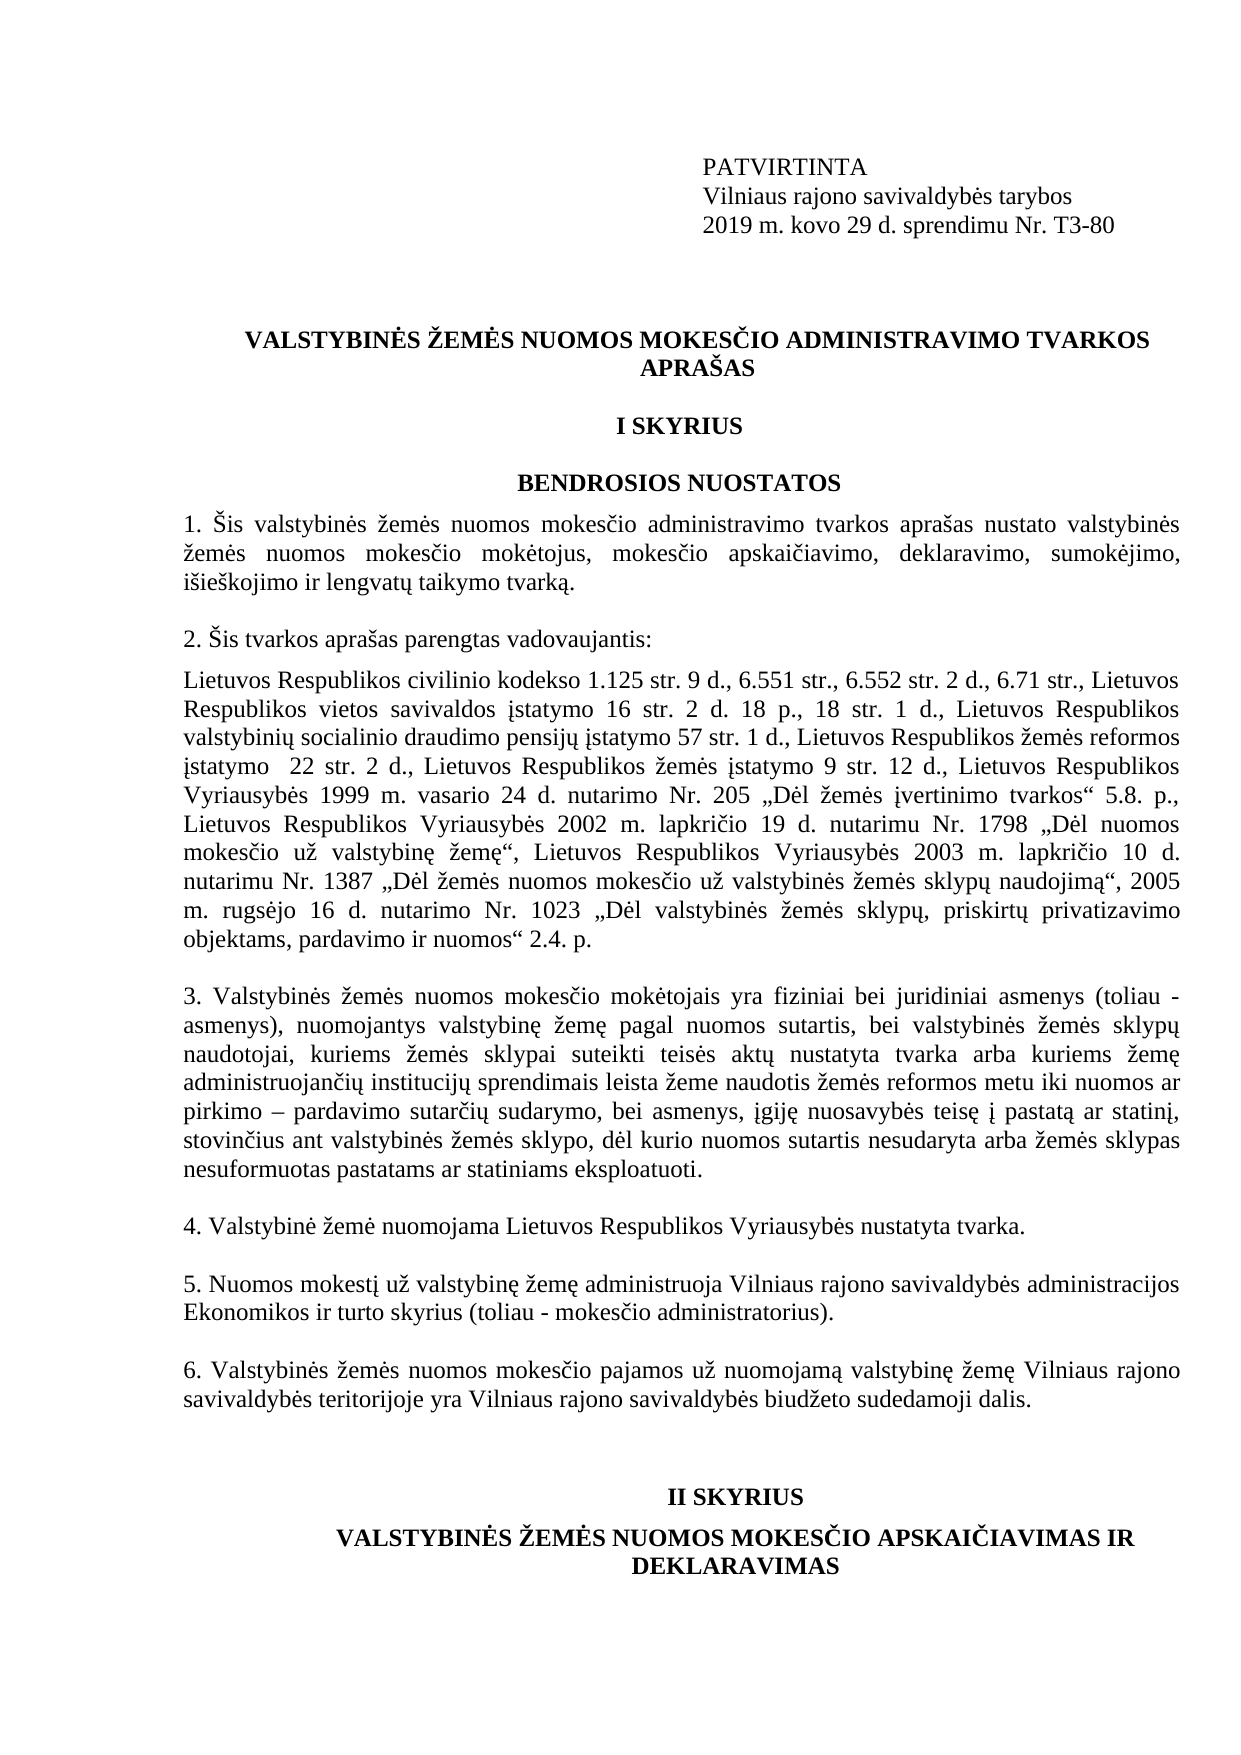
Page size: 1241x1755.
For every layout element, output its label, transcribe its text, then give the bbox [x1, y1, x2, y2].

text Lietuvos Respublikos civilinio kodekso 1.125 str. 9 d., 6.551 str., 6.552 str. 2 d., 6.71 str., Lietuvos Respublikos vietos savivaldos įstatymo 16 str. 2 d. 18 p., 18 str. 1 d., Lietuvos Respublikos valstybinių socialinio draudimo pensijų įstatymo 57 str. 1 d., Lietuvos Respublikos žemės reformos įstatymo 22 str. 2 d., Lietuvos Respublikos žemės įstatymo 9 str. 12 d., Lietuvos Respublikos Vyriausybės 1999 m. vasario 24 d. nutarimo Nr. 205 „Dėl žemės įvertinimo tvarkos“ 5.8. p., Lietuvos Respublikos Vyriausybės 2002 m. lapkričio 19 d. nutarimu Nr. 1798 „Dėl nuomos mokesčio už valstybinę žemę“, Lietuvos Respublikos Vyriausybės 2003 m. lapkričio 10 d. nutarimu Nr. 1387 „Dėl žemės nuomos mokesčio už valstybinės žemės sklypų naudojimą“, 2005 m. rugsėjo 16 d. nutarimo Nr. 1023 „Dėl valstybinės žemės sklypų, priskirtų privatizavimo objektams, pardavimo ir nuomos“ 2.4. p. [183, 665, 1181, 952]
text VALSTYBINĖS ŽEMĖS NUOMOS MOKESČIO APSKAIČIAVIMAS IR DEKLARAVIMAS [290, 1523, 1181, 1580]
text 6. Valstybinės žemės nuomos mokesčio pajamos už nuomojamą valstybinę žemę Vilniaus rajono savivaldybės teritorijoje yra Vilniaus rajono savivaldybės biudžeto sudedamoji dalis. [183, 1355, 1181, 1412]
text 1. Šis valstybinės žemės nuomos mokesčio administravimo tvarkos aprašas nustato valstybinės žemės nuomos mokesčio mokėtojus, mokesčio apskaičiavimo, deklaravimo, sumokėjimo, išieškojimo ir lengvatų taikymo tvarką. [183, 509, 1181, 595]
text BENDROSIOS NUOSTATOS [177, 468, 1181, 497]
text Vilniaus rajono savivaldybės tarybos [627, 181, 1181, 210]
text II SKYRIUS [290, 1482, 1181, 1511]
text PATVIRTINTA [627, 152, 1181, 181]
text 2019 m. kovo 29 d. sprendimu Nr. T3-80 [627, 210, 1181, 238]
text I SKYRIUS [177, 411, 1181, 440]
text 3. Valstybinės žemės nuomos mokesčio mokėtojais yra fiziniai bei juridiniai asmenys (toliau - asmenys), nuomojantys valstybinę žemę pagal nuomos sutartis, bei valstybinės žemės sklypų naudotojai, kuriems žemės sklypai suteikti teisės aktų nustatyta tvarka arba kuriems žemę administruojančių institucijų sprendimais leista žeme naudotis žemės reformos metu iki nuomos ar pirkimo – pardavimo sutarčių sudarymo, bei asmenys, įgiję nuosavybės teisę į pastatą ar statinį, stovinčius ant valstybinės žemės sklypo, dėl kurio nuomos sutartis nesudaryta arba žemės sklypas nesuformuotas pastatams ar statiniams eksploatuoti. [183, 981, 1181, 1182]
text 5. Nuomos mokestį už valstybinę žemę administruoja Vilniaus rajono savivaldybės administracijos Ekonomikos ir turto skyrius (toliau - mokesčio administratorius). [183, 1269, 1181, 1326]
text 2. Šis tvarkos aprašas parengtas vadovaujantis: [183, 624, 1181, 653]
text VALSTYBINĖS ŽEMĖS NUOMOS MOKESČIO ADMINISTRAVIMO TVARKOS APRAŠAS [214, 325, 1181, 382]
text 4. Valstybinė žemė nuomojama Lietuvos Respublikos Vyriausybės nustatyta tvarka. [183, 1211, 1181, 1240]
